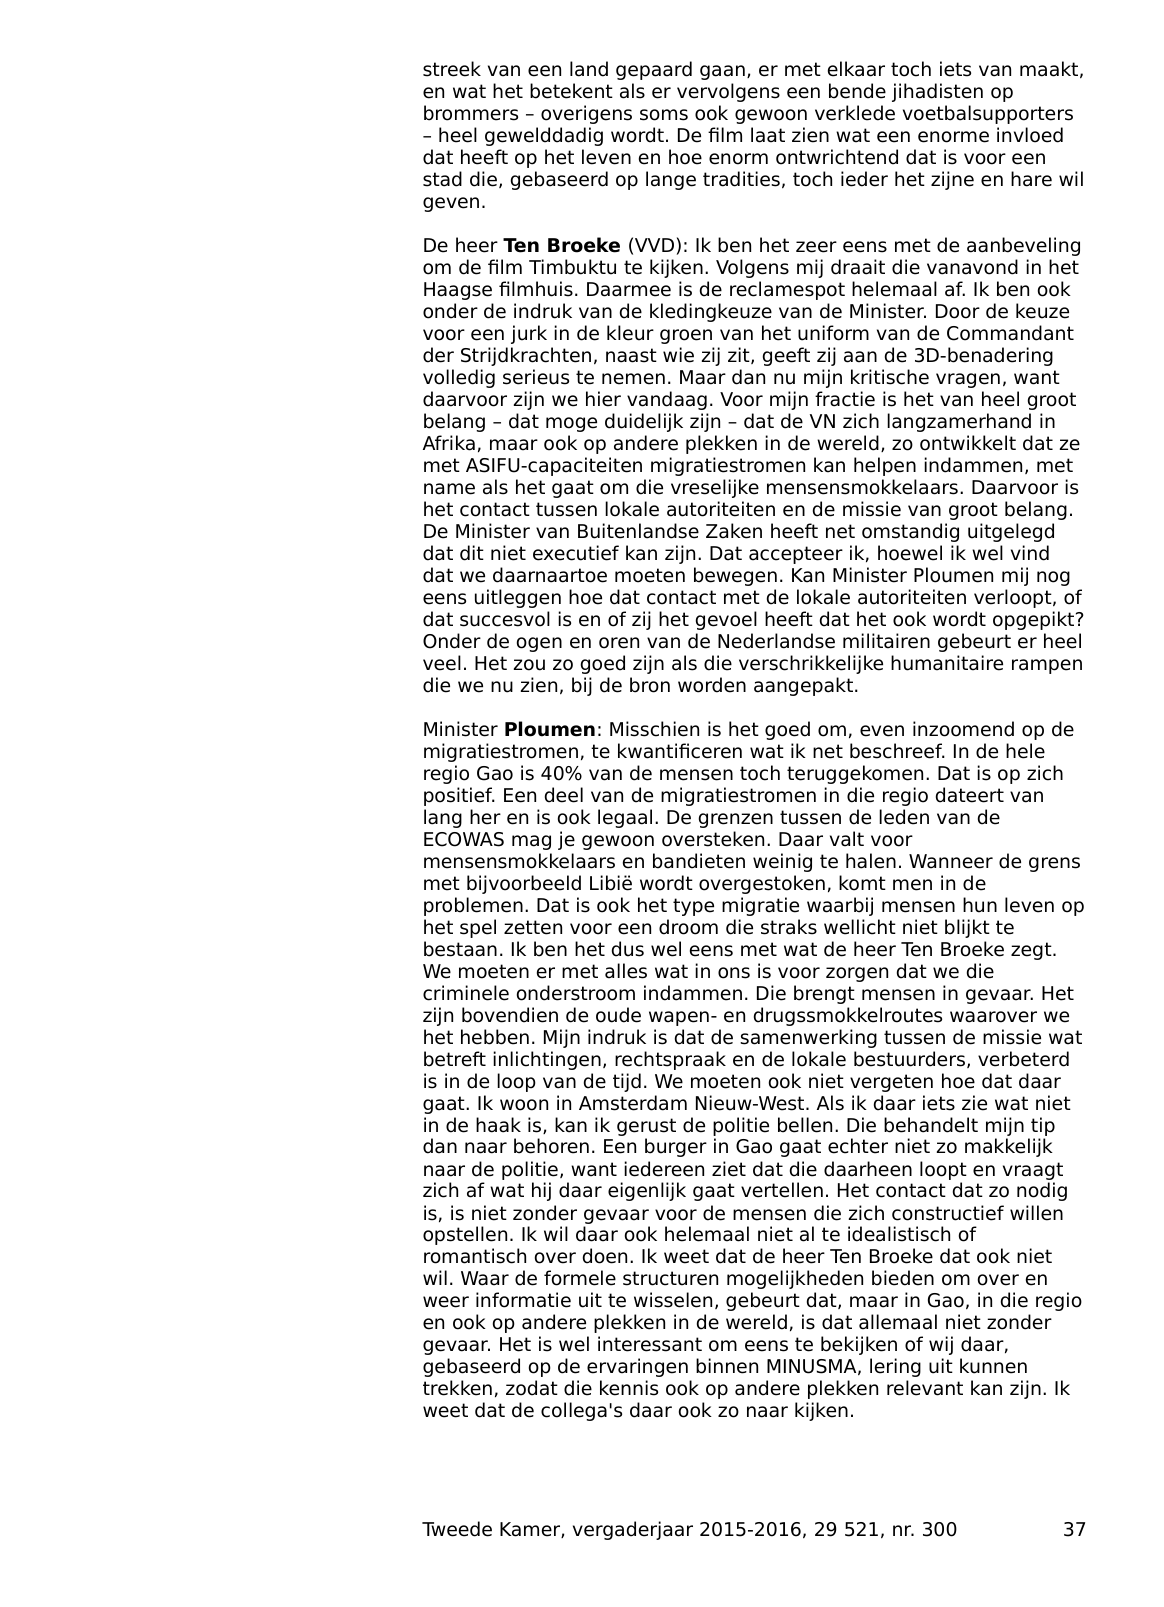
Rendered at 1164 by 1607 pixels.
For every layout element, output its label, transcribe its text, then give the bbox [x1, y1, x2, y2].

text Minister Ploumen: Misschien is het goed om, even inzoomend op de migratiestromen, te kwantificeren wat ik net beschreef. In de hele regio Gao is 40% van de mensen toch teruggekomen. Dat is op zich positief. Een deel van de migratiestromen in die regio dateert van lang her en is ook legaal. De grenzen tussen de leden van de ECOWAS mag je gewoon oversteken. Daar valt voor mensensmokkelaars en bandieten weinig te halen. Wanneer de grens met bijvoorbeeld Libië wordt overgestoken, komt men in de problemen. Dat is ook het type migratie waarbij mensen hun leven op het spel zetten voor een droom die straks wellicht niet blijkt te bestaan. Ik ben het dus wel eens met wat de heer Ten Broeke zegt. We moeten er met alles wat in ons is voor zorgen dat we die criminele onderstroom indammen. Die brengt mensen in gevaar. Het zijn bovendien de oude wapen- en drugssmokkelroutes waarover we het hebben. Mijn indruk is dat de samenwerking tussen de missie wat betreft inlichtingen, rechtspraak en de lokale bestuurders, verbeterd is in de loop van de tijd. We moeten ook niet vergeten hoe dat daar gaat. Ik woon in Amsterdam Nieuw-West. Als ik daar iets zie wat niet in de haak is, kan ik gerust de politie bellen. Die behandelt mijn tip dan naar behoren. Een burger in Gao gaat echter niet zo makkelijk naar de politie, want iedereen ziet dat die daarheen loopt en vraagt zich af wat hij daar eigenlijk gaat vertellen. Het contact dat zo nodig is, is niet zonder gevaar voor de mensen die zich constructief willen opstellen. Ik wil daar ook helemaal niet al te idealistisch of romantisch over doen. Ik weet dat de heer Ten Broeke dat ook niet wil. Waar de formele structuren mogelijkheden bieden om over en weer informatie uit te wisselen, gebeurt dat, maar in Gao, in die regio en ook op andere plekken in de wereld, is dat allemaal niet zonder gevaar. Het is wel interessant om eens te bekijken of wij daar, gebaseerd op de ervaringen binnen MINUSMA, lering uit kunnen trekken, zodat die kennis ook op andere plekken relevant kan zijn. Ik weet dat de collega's daar ook zo naar kijken. [422, 719, 1087, 1422]
text De heer Ten Broeke (VVD): Ik ben het zeer eens met de aanbeveling om de film Timbuktu te kijken. Volgens mij draait die vanavond in het Haagse filmhuis. Daarmee is de reclamespot helemaal af. Ik ben ook onder de indruk van de kledingkeuze van de Minister. Door de keuze voor een jurk in de kleur groen van het uniform van de Commandant der Strijdkrachten, naast wie zij zit, geeft zij aan de 3D-benadering volledig serieus te nemen. Maar dan nu mijn kritische vragen, want daarvoor zijn we hier vandaag. Voor mijn fractie is het van heel groot belang – dat moge duidelijk zijn – dat de VN zich langzamerhand in Afrika, maar ook op andere plekken in de wereld, zo ontwikkelt dat ze met ASIFU-capaciteiten migratiestromen kan helpen indammen, met name als het gaat om die vreselijke mensensmokkelaars. Daarvoor is het contact tussen lokale autoriteiten en de missie van groot belang. De Minister van Buitenlandse Zaken heeft net omstandig uitgelegd dat dit niet executief kan zijn. Dat accepteer ik, hoewel ik wel vind dat we daarnaartoe moeten bewegen. Kan Minister Ploumen mij nog eens uitleggen hoe dat contact met de lokale autoriteiten verloopt, of dat succesvol is en of zij het gevoel heeft dat het ook wordt opgepikt? Onder de ogen en oren van de Nederlandse militairen gebeurt er heel veel. Het zou zo goed zijn als die verschrikkelijke humanitaire rampen die we nu zien, bij de bron worden aangepakt. [422, 235, 1087, 697]
text streek van een land gepaard gaan, er met elkaar toch iets van maakt, en wat het betekent als er vervolgens een bende jihadisten op brommers – overigens soms ook gewoon verklede voetbalsupporters – heel gewelddadig wordt. De film laat zien wat een enorme invloed dat heeft op het leven en hoe enorm ontwrichtend dat is voor een stad die, gebaseerd op lange tradities, toch ieder het zijne en hare wil geven. [422, 59, 1087, 213]
